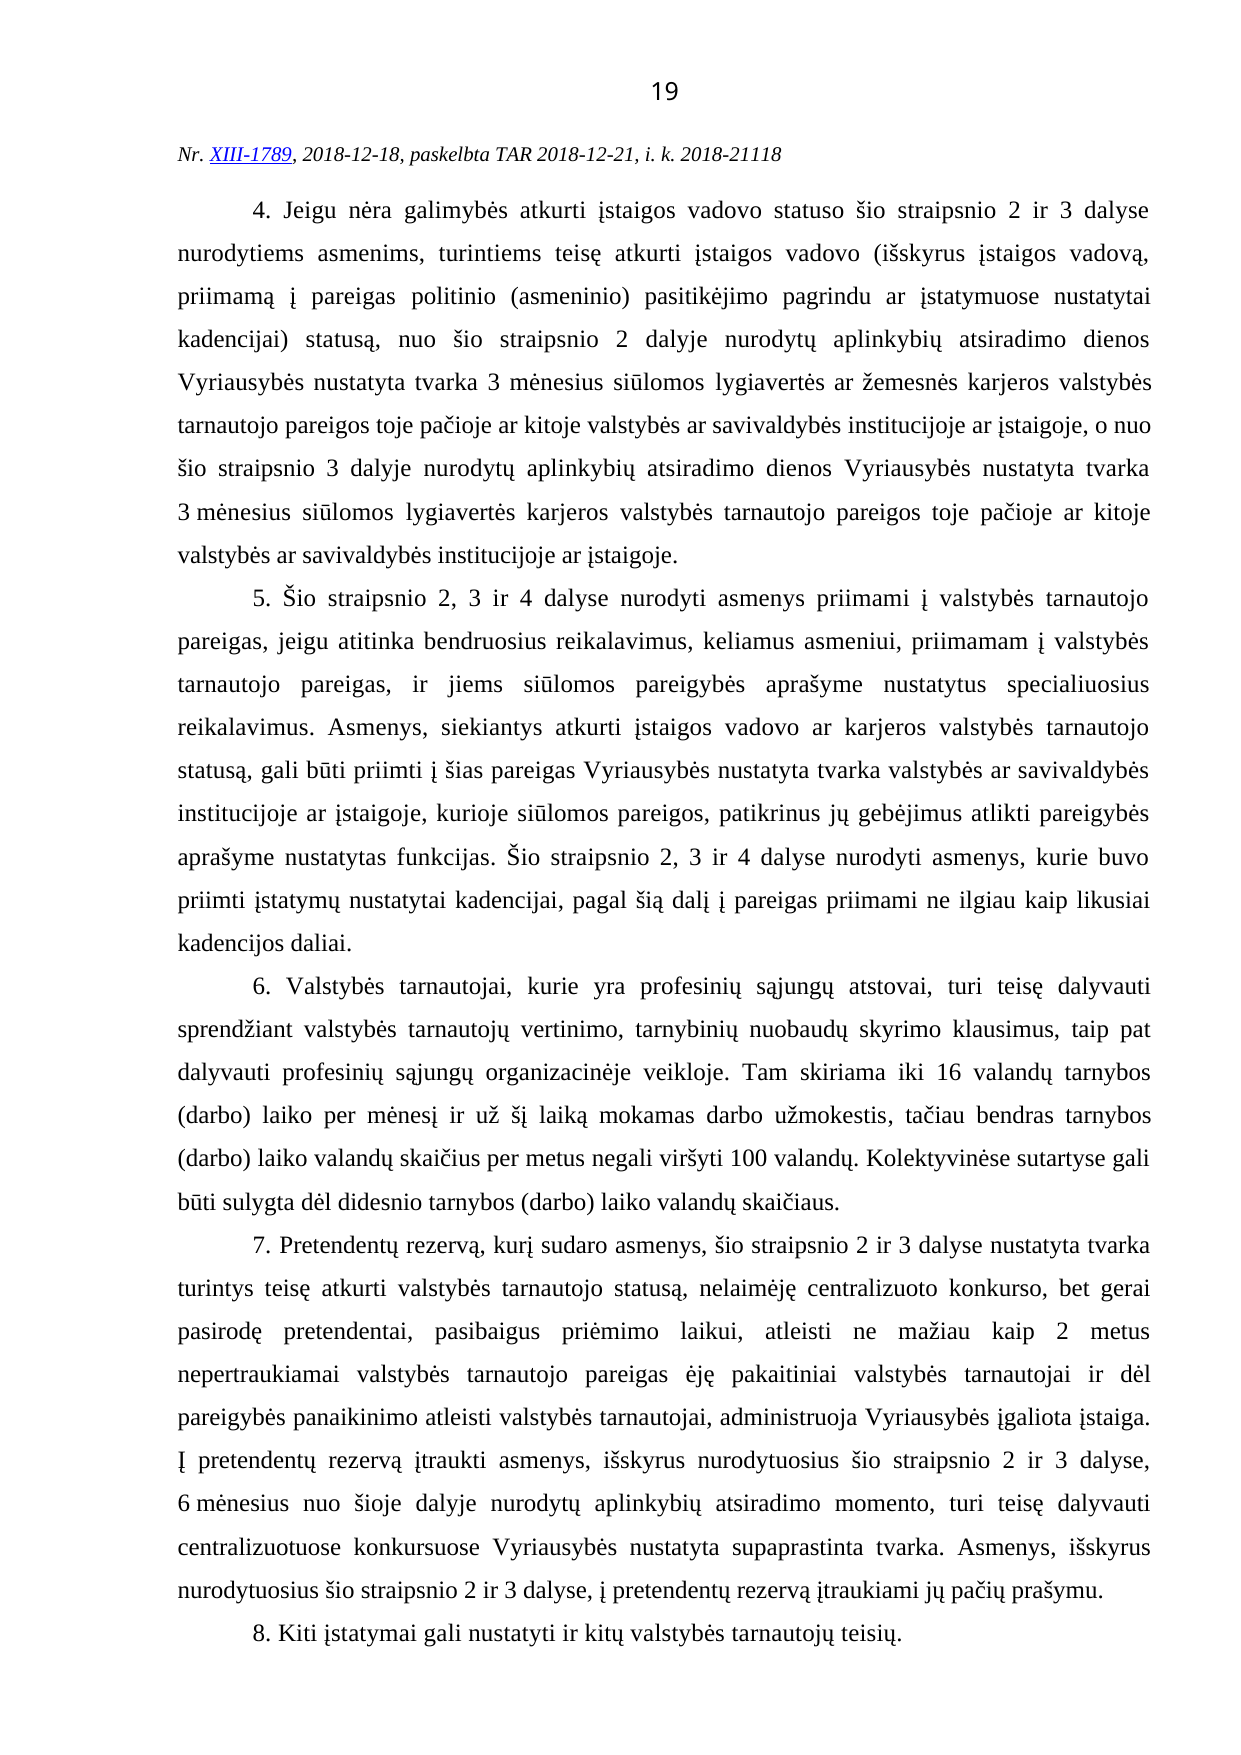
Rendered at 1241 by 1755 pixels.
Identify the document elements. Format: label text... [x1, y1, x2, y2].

text 8. Kiti įstatymai gali nustatyti ir kitų valstybės tarnautojų teisių. [177, 1618, 1152, 1647]
text Nr. XIII-1789, 2018-12-18, paskelbta TAR 2018-12-21, i. k. 2018-21118 [177, 142, 1152, 166]
text 7. Pretendentų rezervą, kurį sudaro asmenys, šio straipsnio 2 ir 3 dalyse nustatyta tvarka turintys teisę atkurti valstybės tarnautojo statusą, nelaimėję centralizuoto konkurso, bet gerai pasirodę pretendentai, pasibaigus priėmimo laikui, atleisti ne mažiau kaip 2 metus nepertraukiamai valstybės tarnautojo pareigas ėję pakaitiniai valstybės tarnautojai ir dėl pareigybės panaikinimo atleisti valstybės tarnautojai, administruoja Vyriausybės įgaliota įstaiga. Į pretendentų rezervą įtraukti asmenys, išskyrus nurodytuosius šio straipsnio 2 ir 3 dalyse, 6 mėnesius nuo šioje dalyje nurodytų aplinkybių atsiradimo momento, turi teisę dalyvauti centralizuotuose konkursuose Vyriausybės nustatyta supaprastinta tvarka. Asmenys, išskyrus nurodytuosius šio straipsnio 2 ir 3 dalyse, į pretendentų rezervą įtraukiami jų pačių prašymu. [177, 1230, 1152, 1603]
text 6. Valstybės tarnautojai, kurie yra profesinių sąjungų atstovai, turi teisę dalyvauti sprendžiant valstybės tarnautojų vertinimo, tarnybinių nuobaudų skyrimo klausimus, taip pat dalyvauti profesinių sąjungų organizacinėje veikloje. Tam skiriama iki 16 valandų tarnybos (darbo) laiko per mėnesį ir už šį laiką mokamas darbo užmokestis, tačiau bendras tarnybos (darbo) laiko valandų skaičius per metus negali viršyti 100 valandų. Kolektyvinėse sutartyse gali būti sulygta dėl didesnio tarnybos (darbo) laiko valandų skaičiaus. [177, 971, 1152, 1215]
text 4. Jeigu nėra galimybės atkurti įstaigos vadovo statuso šio straipsnio 2 ir 3 dalyse nurodytiems asmenims, turintiems teisę atkurti įstaigos vadovo (išskyrus įstaigos vadovą, priimamą į pareigas politinio (asmeninio) pasitikėjimo pagrindu ar įstatymuose nustatytai kadencijai) statusą, nuo šio straipsnio 2 dalyje nurodytų aplinkybių atsiradimo dienos Vyriausybės nustatyta tvarka 3 mėnesius siūlomos lygiavertės ar žemesnės karjeros valstybės tarnautojo pareigos toje pačioje ar kitoje valstybės ar savivaldybės institucijoje ar įstaigoje, o nuo šio straipsnio 3 dalyje nurodytų aplinkybių atsiradimo dienos Vyriausybės nustatyta tvarka 3 mėnesius siūlomos lygiavertės karjeros valstybės tarnautojo pareigos toje pačioje ar kitoje valstybės ar savivaldybės institucijoje ar įstaigoje. [177, 195, 1152, 568]
text 5. Šio straipsnio 2, 3 ir 4 dalyse nurodyti asmenys priimami į valstybės tarnautojo pareigas, jeigu atitinka bendruosius reikalavimus, keliamus asmeniui, priimamam į valstybės tarnautojo pareigas, ir jiems siūlomos pareigybės aprašyme nustatytus specialiuosius reikalavimus. Asmenys, siekiantys atkurti įstaigos vadovo ar karjeros valstybės tarnautojo statusą, gali būti priimti į šias pareigas Vyriausybės nustatyta tvarka valstybės ar savivaldybės institucijoje ar įstaigoje, kurioje siūlomos pareigos, patikrinus jų gebėjimus atlikti pareigybės aprašyme nustatytas funkcijas. Šio straipsnio 2, 3 ir 4 dalyse nurodyti asmenys, kurie buvo priimti įstatymų nustatytai kadencijai, pagal šią dalį į pareigas priimami ne ilgiau kaip likusiai kadencijos daliai. [177, 583, 1152, 957]
